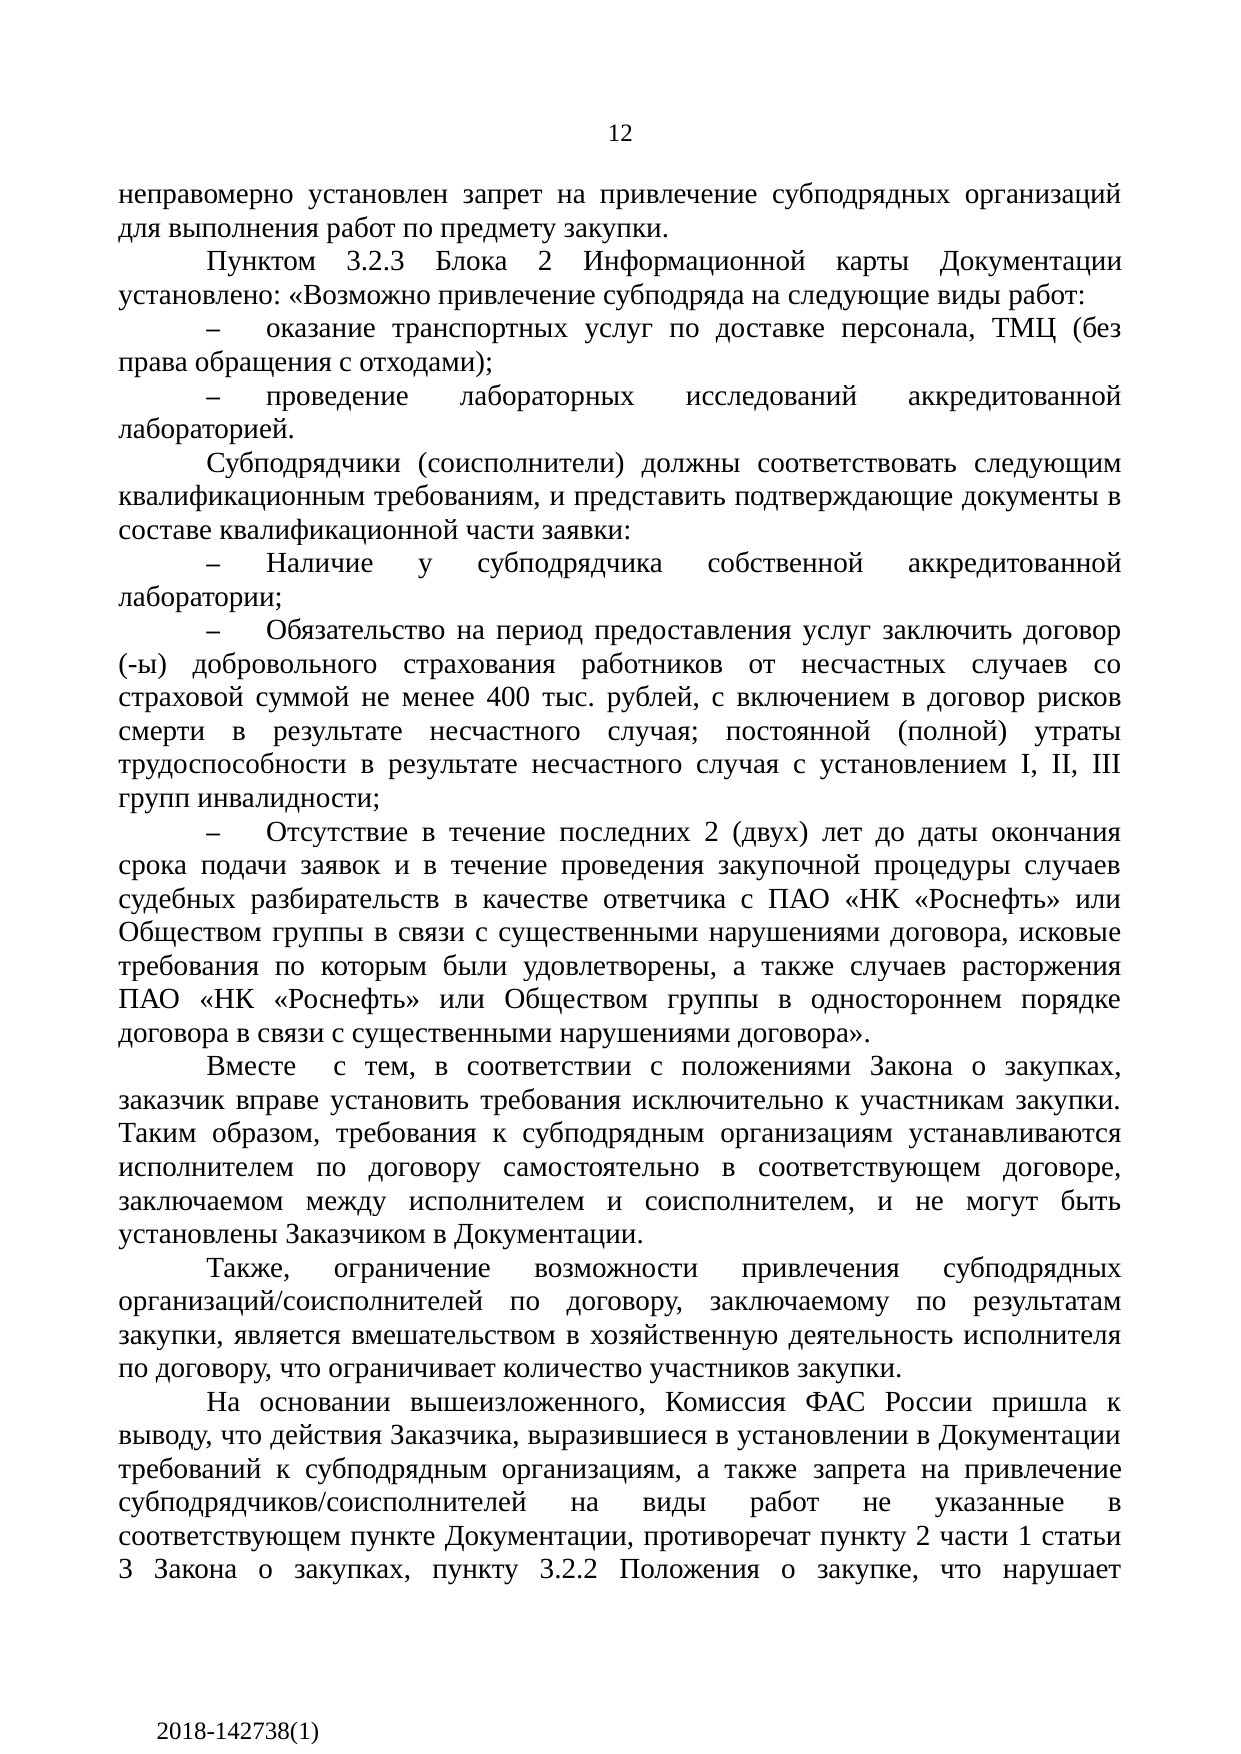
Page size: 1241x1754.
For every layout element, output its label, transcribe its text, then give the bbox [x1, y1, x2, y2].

list оказание транспортных услуг по доставке персонала, ТМЦ (без права обращения с отходами); [118, 311, 1122, 378]
list неправомерно установлен запрет на привлечение субподрядных организаций для выполнения работ по предмету закупки. [118, 176, 1122, 243]
text На основании вышеизложенного, Комиссия ФАС России пришла к выводу, что действия Заказчика, выразившиеся в установлении в Документации требований к субподрядным организациям, а также запрета на привлечение субподрядчиков/соисполнителей на виды работ не указанные в соответствующем пункте Документации, противоречат пункту 2 части 1 статьи 3 Закона о закупках, пункту 3.2.2 Положения о закупке, что нарушает [118, 1384, 1122, 1585]
list Наличие у субподрядчика собственной аккредитованной лаборатории; [118, 545, 1122, 612]
text Субподрядчики (соисполнители) должны соответствовать следующим квалификационным требованиям, и представить подтверждающие документы в составе квалификационной части заявки: [118, 445, 1122, 545]
text Пунктом 3.2.3 Блока 2 Информационной карты Документации установлено: «Возможно привлечение субподряда на следующие виды работ: [118, 243, 1122, 311]
text Вместе с тем, в соответствии с положениями Закона о закупках, заказчик вправе установить требования исключительно к участникам закупки. Таким образом, требования к субподрядным организациям устанавливаются исполнителем по договору самостоятельно в соответствующем договоре, заключаемом между исполнителем и соисполнителем, и не могут быть установлены Заказчиком в Документации. [118, 1048, 1122, 1250]
list Отсутствие в течение последних 2 (двух) лет до даты окончания срока подачи заявок и в течение проведения закупочной процедуры случаев судебных разбирательств в качестве ответчика с ПАО «НК «Роснефть» или Обществом группы в связи с существенными нарушениями договора, исковые требования по которым были удовлетворены, а также случаев расторжения ПАО «НК «Роснефть» или Обществом группы в одностороннем порядке договора в связи с существенными нарушениями договора». [118, 814, 1122, 1048]
list проведение лабораторных исследований аккредитованной лабораторией. [118, 378, 1122, 445]
text Также, ограничение возможности привлечения субподрядных организаций/соисполнителей по договору, заключаемому по результатам закупки, является вмешательством в хозяйственную деятельность исполнителя по договору, что ограничивает количество участников закупки. [118, 1250, 1122, 1384]
list Обязательство на период предоставления услуг заключить договор (-ы) добровольного страхования работников от несчастных случаев со страховой суммой не менее 400 тыс. рублей, с включением в договор рисков смерти в результате несчастного случая; постоянной (полной) утраты трудоспособности в результате несчастного случая с установлением I, II, III групп инвалидности; [118, 612, 1122, 814]
